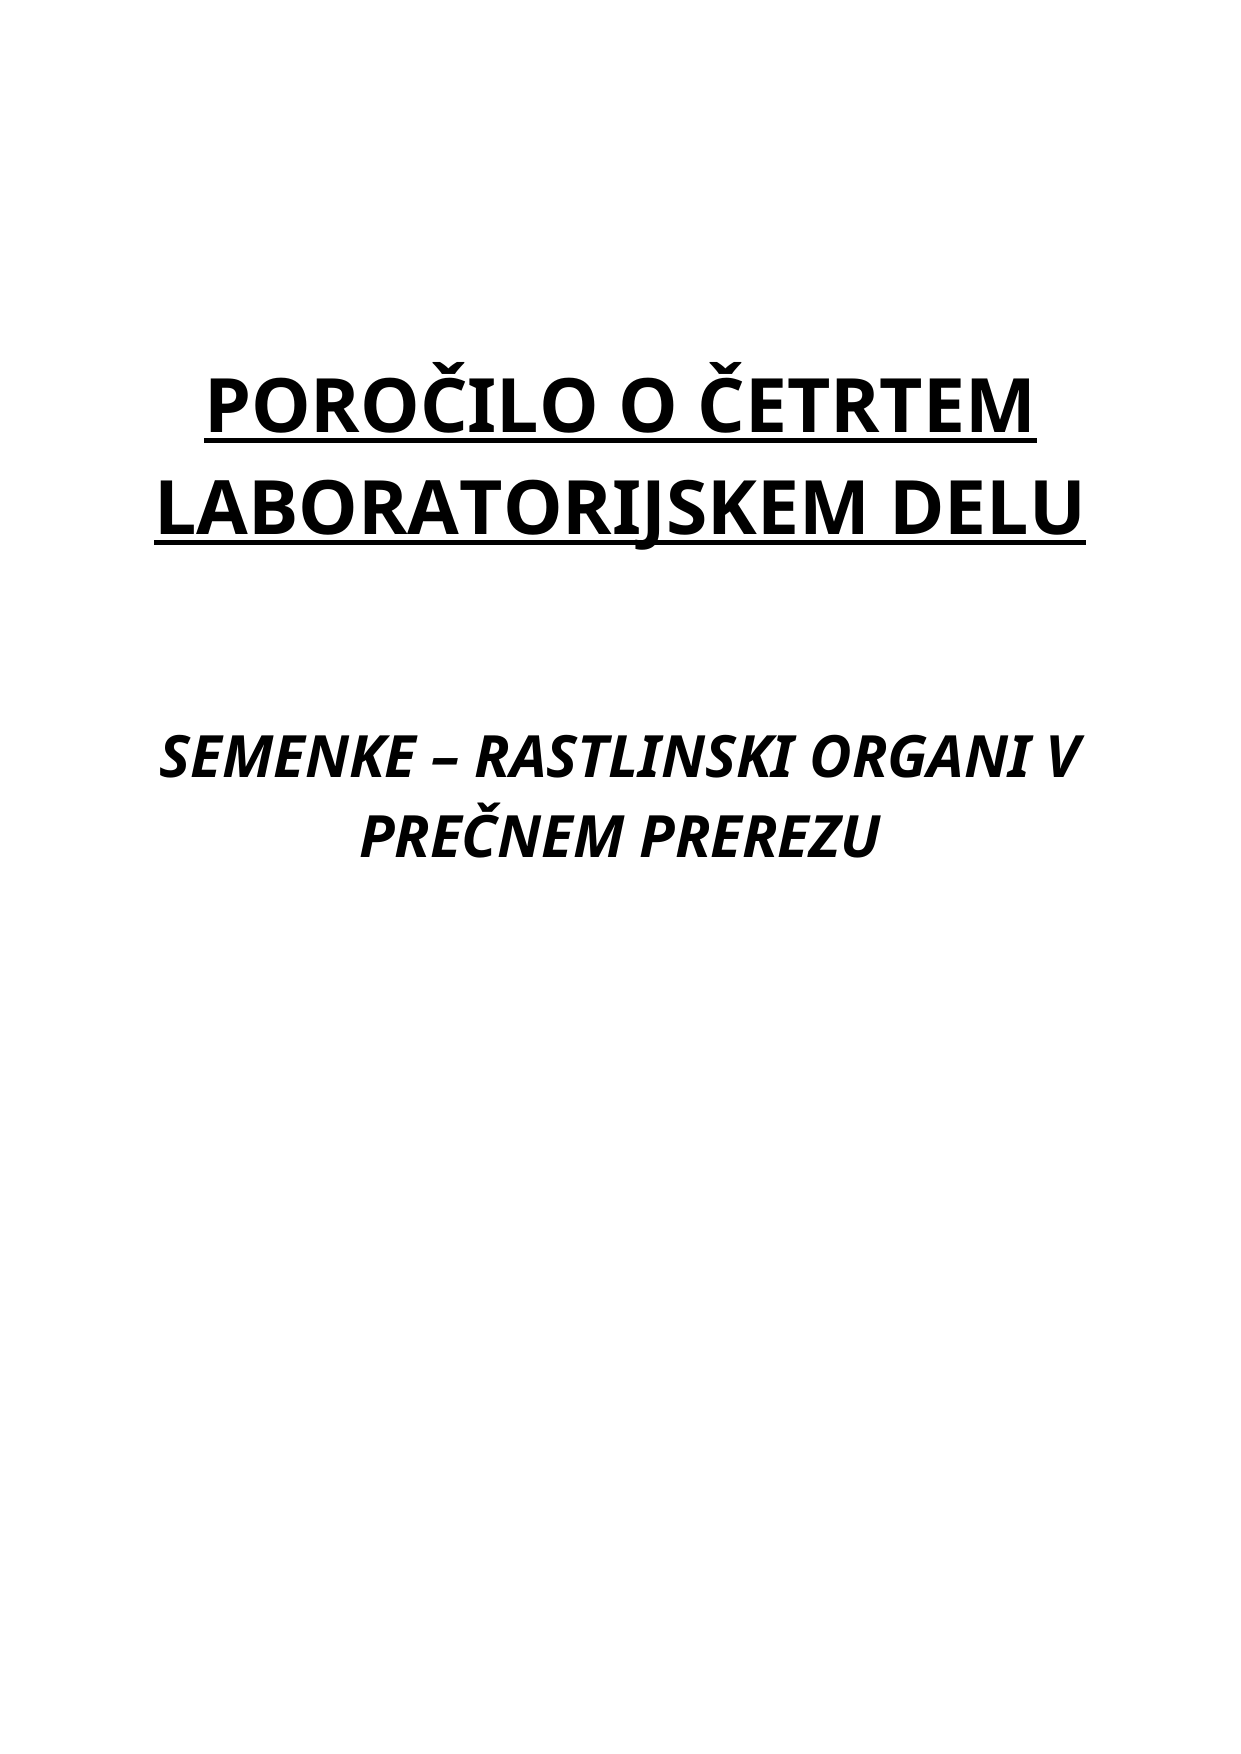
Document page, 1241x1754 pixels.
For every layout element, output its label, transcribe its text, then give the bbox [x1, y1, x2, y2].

text POROČILO O ČETRTEM LABORATORIJSKEM DELU [148, 352, 1093, 556]
text SEMENKE – RASTLINSKI ORGANI V PREČNEM PREREZU [148, 715, 1093, 874]
